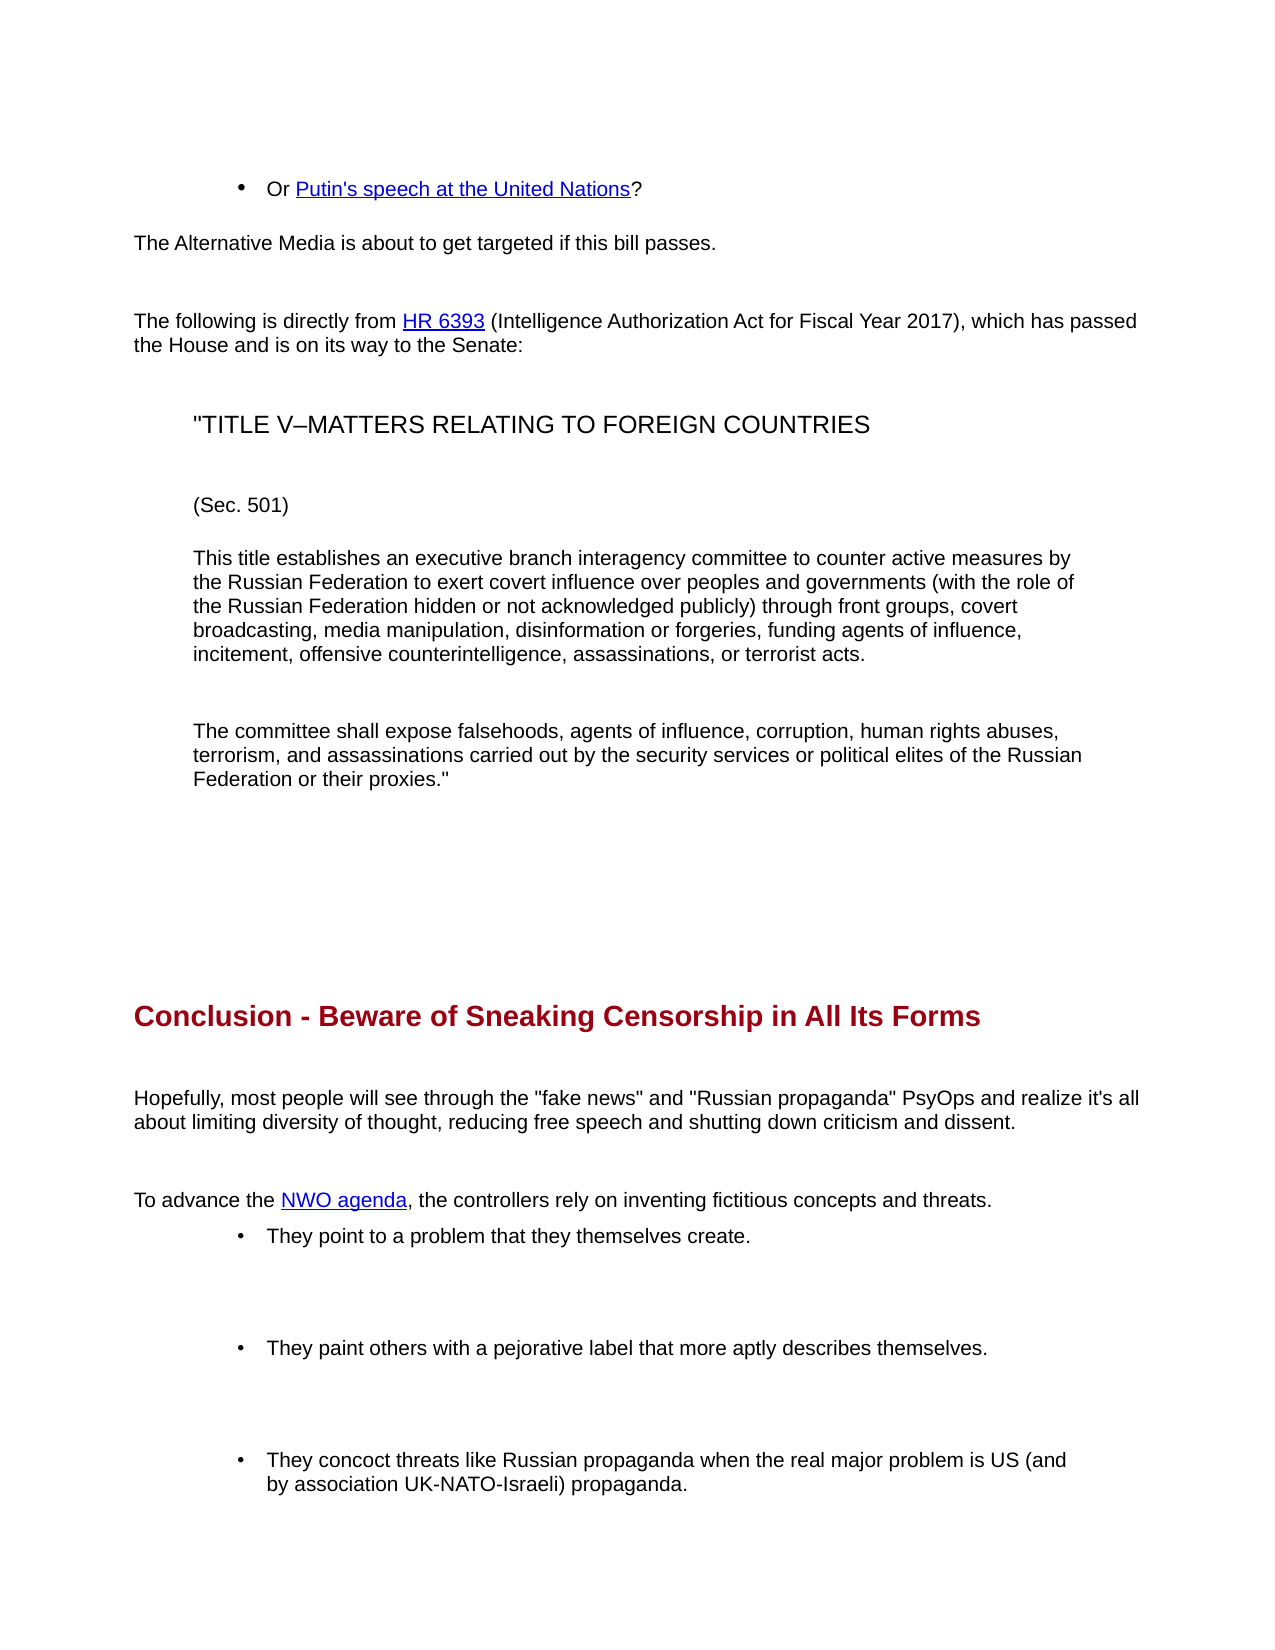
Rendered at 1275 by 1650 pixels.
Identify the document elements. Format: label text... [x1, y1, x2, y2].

subtitle Conclusion - Beware of Sneaking Censorship in All Its Forms [134, 999, 1147, 1032]
text "TITLE V–MATTERS RELATING TO FOREIGN COUNTRIES [193, 410, 1088, 439]
text Hopefully, most people will see through the "fake news" and "Russian propaganda" PsyOps and realize it's all about limiting diversity of thought, reducing free speech and shutting down criticism and dissent. [134, 1086, 1147, 1134]
text To advance the NWO agenda, the controllers rely on inventing fictitious concepts and threats. [134, 1188, 1147, 1212]
text The committee shall expose falsehoods, agents of influence, corruption, human rights abuses, terrorism, and assassinations carried out by the security services or political elites of the Russian Federation or their proxies." [193, 695, 1088, 791]
text The following is directly from HR 6393 (Intelligence Authorization Act for Fiscal Year 2017), which has passed the House and is on its way to the Senate: [134, 308, 1147, 356]
list They concoct threats like Russian propaganda when the real major problem is US (and by association UK-NATO-Israeli) propaganda. [237, 1448, 1088, 1496]
list They paint others with a pejorative label that more aptly describes themselves. [237, 1336, 1088, 1360]
list They point to a problem that they themselves create. [237, 1224, 1088, 1248]
text This title establishes an executive branch interagency committee to counter active measures by the Russian Federation to exert covert influence over peoples and governments (with the role of the Russian Federation hidden or not acknowledged publicly) through front groups, covert broadcasting, media manipulation, disinformation or forgeries, funding agents of influence, incitement, offensive counterintelligence, assassinations, or terrorist acts. [193, 546, 1088, 666]
text The Alternative Media is about to get targeted if this bill passes. [134, 231, 1147, 255]
list Or Putin's speech at the United Nations? [237, 176, 1088, 201]
text (Sec. 501) [193, 468, 1088, 516]
